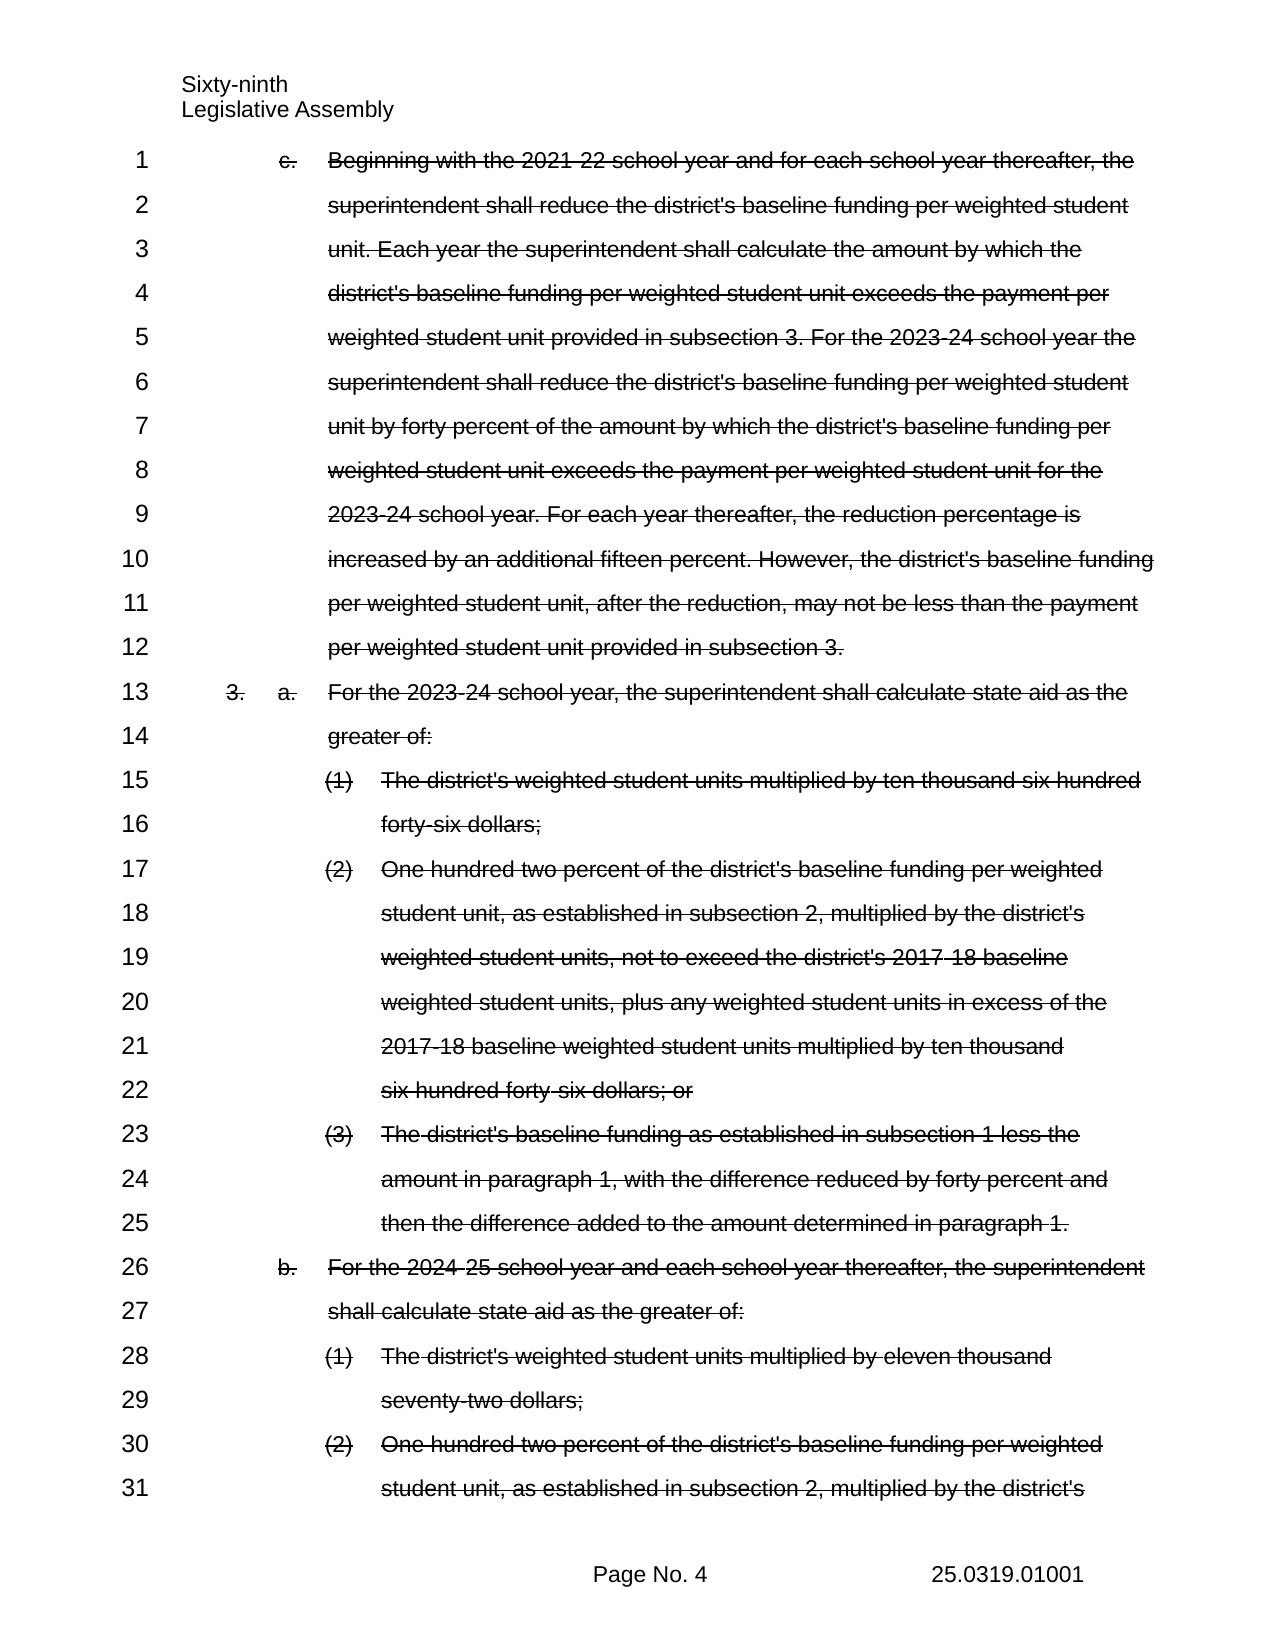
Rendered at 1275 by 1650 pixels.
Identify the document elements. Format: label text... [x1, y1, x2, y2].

text (2) One hundred two percent of the district's baseline funding per weighted student unit, as established in subsection 2, multiplied by the district's [181, 1417, 1154, 1506]
text b. For the 2024‑25 school year and each school year thereafter, the superintendent shall calculate state aid as the greater of: [181, 1240, 1154, 1329]
text (3) The district's baseline funding as established in subsection 1 less the amount in paragraph 1, with the difference reduced by forty percent and then the difference added to the amount determined in paragraph 1. [181, 1107, 1154, 1240]
text 3. a. For the 2023‑24 school year, the superintendent shall calculate state aid as the greater of: [181, 664, 1154, 753]
text c. Beginning with the 2021‑22 school year and for each school year thereafter, the superintendent shall reduce the district's baseline funding per weighted student unit. Each year the superintendent shall calculate the amount by which the district's baseline funding per weighted student unit exceeds the payment per weighted student unit provided in subsection 3. For the 2023‑24 school year the superintendent shall reduce the district's baseline funding per weighted student unit by forty percent of the amount by which the district's baseline funding per weighted student unit exceeds the payment per weighted student unit for the 2023‑24 school year. For each year thereafter, the reduction percentage is increased by an additional fifteen percent. However, the district's baseline funding per weighted student unit, after the reduction, may not be less than the payment per weighted student unit provided in subsection 3. [181, 133, 1154, 664]
text (1) The district's weighted student units multiplied by ten thousand six hundred forty‑six dollars; [181, 753, 1154, 842]
text (1) The district's weighted student units multiplied by eleven thousand seventy‑two dollars; [181, 1329, 1154, 1417]
text (2) One hundred two percent of the district's baseline funding per weighted student unit, as established in subsection 2, multiplied by the district's weighted student units, not to exceed the district's 2017‑18 baseline weighted student units, plus any weighted student units in excess of the 2017‑18 baseline weighted student units multiplied by ten thousand six hundred forty‑six dollars; or [181, 842, 1154, 1107]
